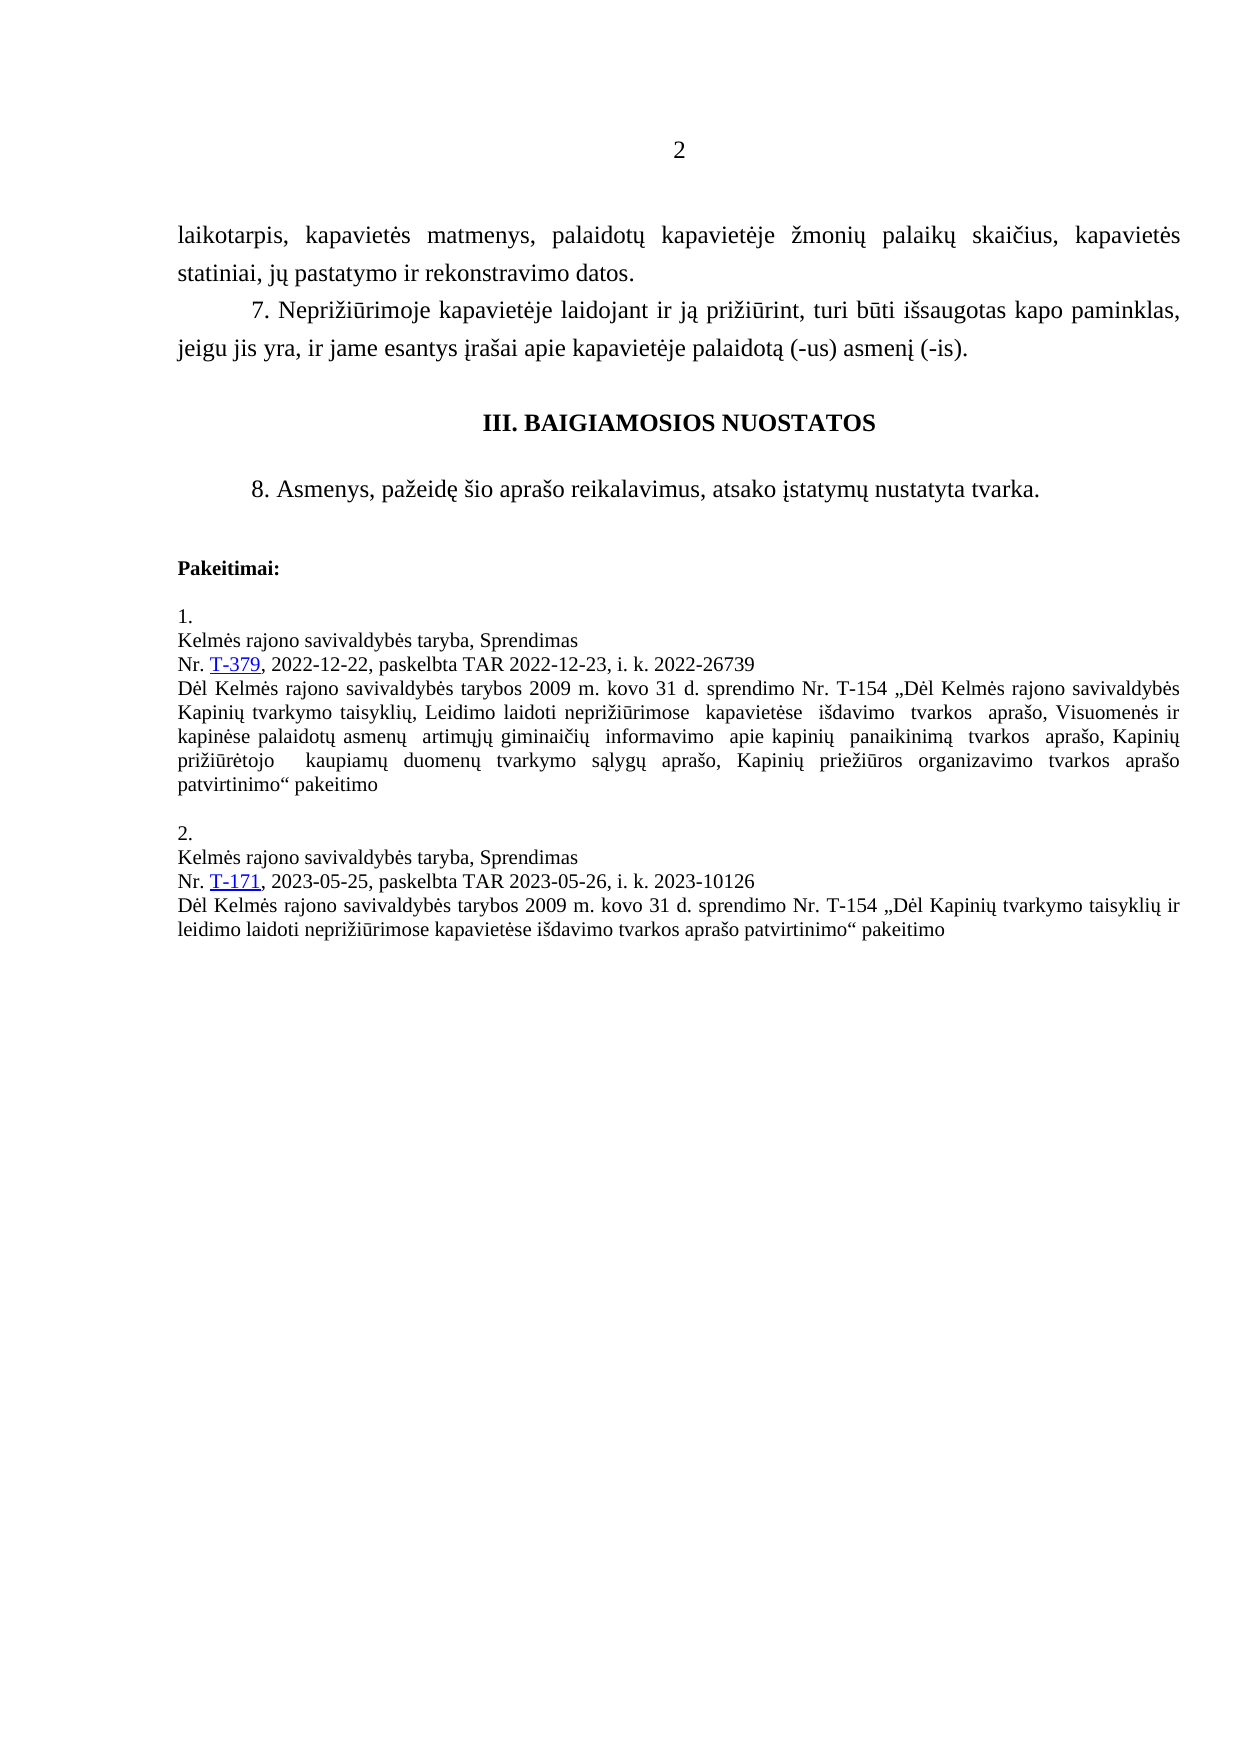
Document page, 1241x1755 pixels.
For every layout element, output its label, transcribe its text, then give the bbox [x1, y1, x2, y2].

text Nr. T-379, 2022-12-22, paskelbta TAR 2022-12-23, i. k. 2022-26739 [177, 652, 1181, 676]
text Dėl Kelmės rajono savivaldybės tarybos 2009 m. kovo 31 d. sprendimo Nr. T-154 „Dėl Kapinių tvarkymo taisyklių ir leidimo laidoti neprižiūrimose kapavietėse išdavimo tvarkos aprašo patvirtinimo“ pakeitimo [177, 893, 1181, 941]
text Kelmės rajono savivaldybės taryba, Sprendimas [177, 628, 1181, 652]
text Dėl Kelmės rajono savivaldybės tarybos 2009 m. kovo 31 d. sprendimo Nr. T-154 „Dėl Kelmės rajono savivaldybės Kapinių tvarkymo taisyklių, Leidimo laidoti neprižiūrimose kapavietėse išdavimo tvarkos aprašo, Visuomenės ir kapinėse palaidotų asmenų artimųjų giminaičių informavimo apie kapinių panaikinimą tvarkos aprašo, Kapinių prižiūrėtojo kaupiamų duomenų tvarkymo sąlygų aprašo, Kapinių priežiūros organizavimo tvarkos aprašo patvirtinimo“ pakeitimo [177, 676, 1181, 796]
text 8. Asmenys, pažeidę šio aprašo reikalavimus, atsako įstatymų nustatyta tvarka. [177, 466, 1181, 503]
text Kelmės rajono savivaldybės taryba, Sprendimas [177, 844, 1181, 869]
text Nr. T-171, 2023-05-25, paskelbta TAR 2023-05-26, i. k. 2023-10126 [177, 869, 1181, 893]
text laikotarpis, kapavietės matmenys, palaidotų kapavietėje žmonių palaikų skaičius, kapavietės statiniai, jų pastatymo ir rekonstravimo datos. [177, 212, 1181, 287]
text III. BAIGIAMOSIOS NUOSTATOS [177, 399, 1181, 437]
text 7. Neprižiūrimoje kapavietėje laidojant ir ją prižiūrint, turi būti išsaugotas kapo paminklas, jeigu jis yra, ir jame esantys įrašai apie kapavietėje palaidotą (-us) asmenį (-is). [177, 287, 1181, 362]
text 2. [177, 821, 1181, 844]
text Pakeitimai: [177, 556, 1181, 580]
text 1. [177, 604, 1181, 628]
